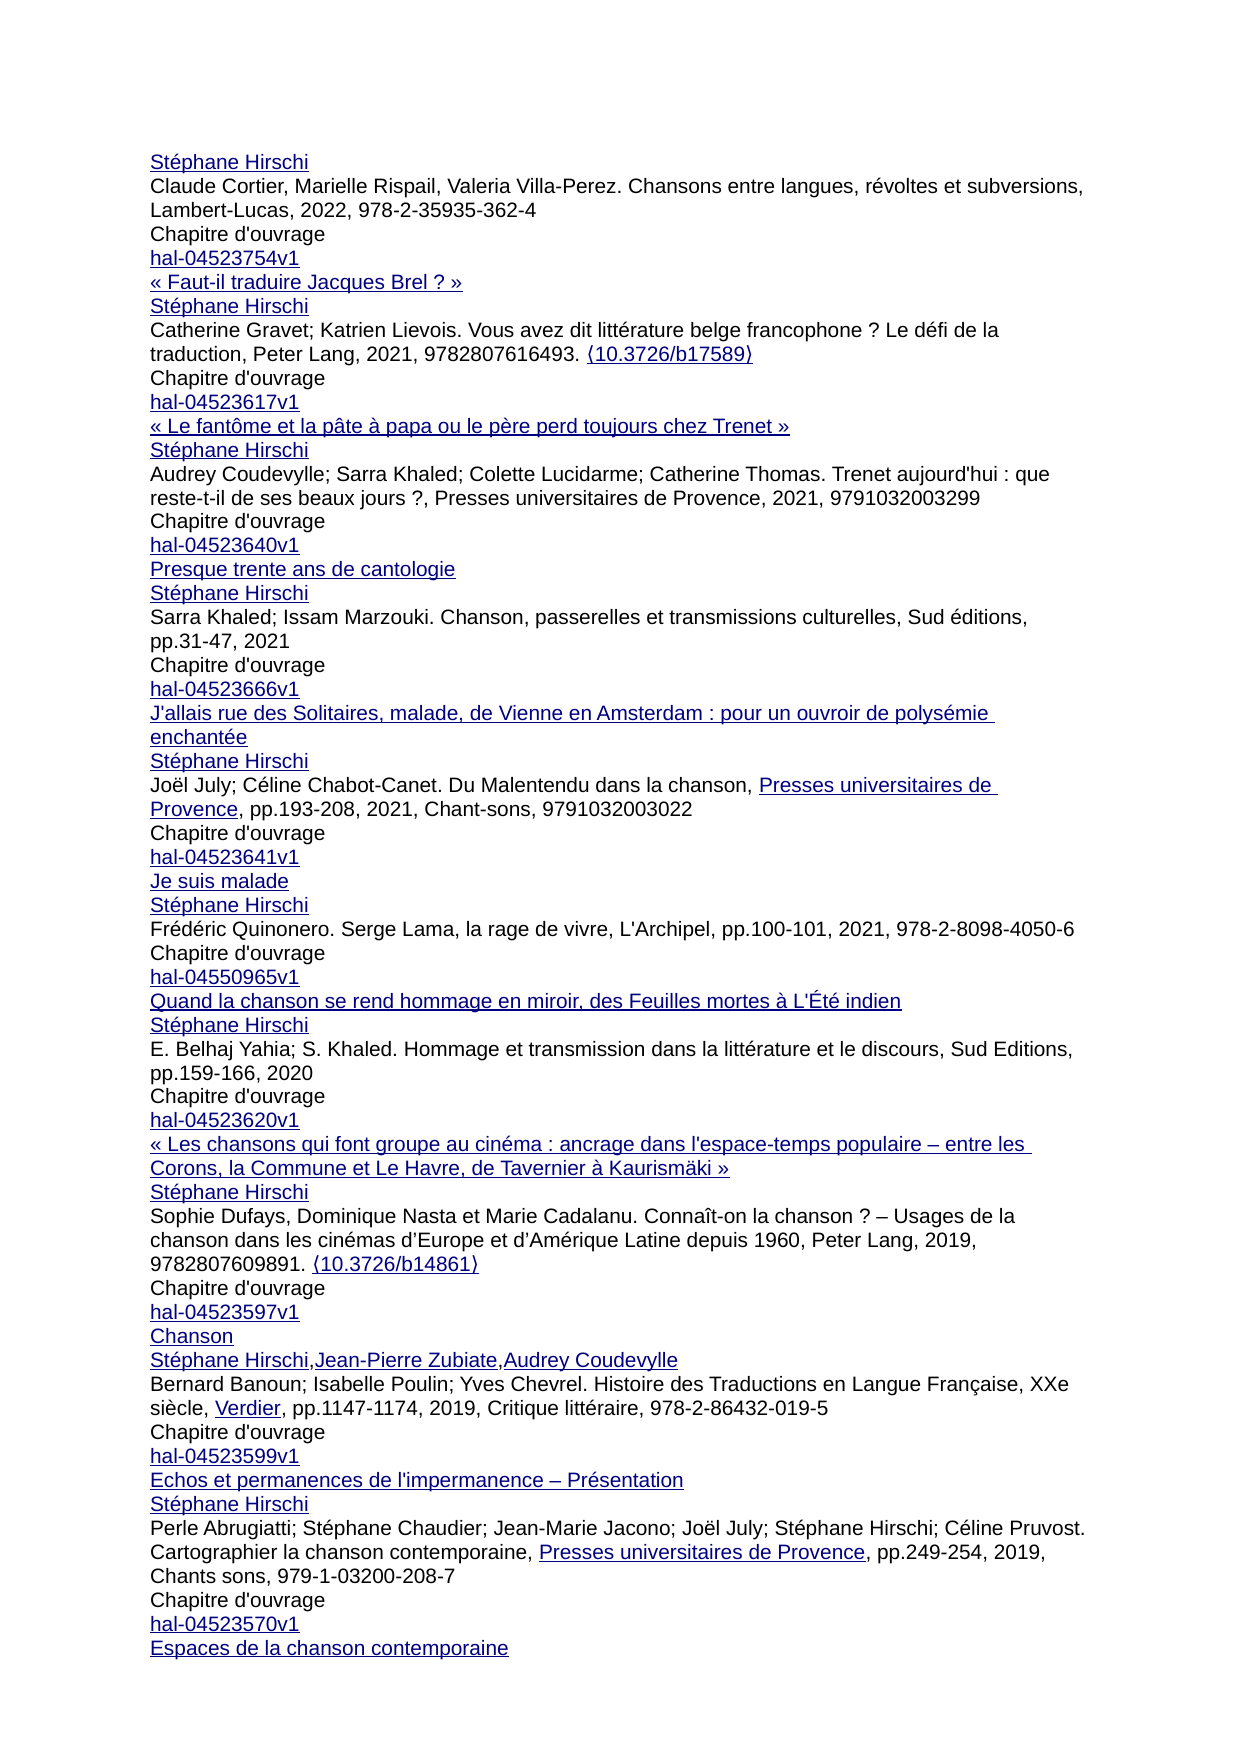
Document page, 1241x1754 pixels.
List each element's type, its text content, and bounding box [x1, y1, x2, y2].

table_cell Stéphane Hirschi Claude Cortier, Marielle Rispail, Valeria Villa-Perez. Chansons entre langues, révoltes et subversions, Lambert-Lucas, 2022, 978-2-35935-362-4 Chapitre d'ouvrage hal-04523754v1 [150, 150, 1090, 270]
table_cell Je suis malade Stéphane Hirschi Frédéric Quinonero. Serge Lama, la rage de vivre, L'Archipel, pp.100-101, 2021, 978-2-8098-4050-6 Chapitre d'ouvrage hal-04550965v1 [150, 869, 1090, 988]
table_cell J'allais rue des Solitaires, malade, de Vienne en Amsterdam : pour un ouvroir de polysémie enchantée Stéphane Hirschi Joël July; Céline Chabot-Canet. Du Malentendu dans la chanson, Presses universitaires de Provence, pp.193-208, 2021, Chant-sons, 9791032003022 Chapitre d'ouvrage hal-04523641v1 [150, 701, 1090, 869]
table_cell Quand la chanson se rend hommage en miroir, des Feuilles mortes à L'Été indien Stéphane Hirschi E. Belhaj Yahia; S. Khaled. Hommage et transmission dans la littérature et le discours, Sud Editions, pp.159-166, 2020 Chapitre d'ouvrage hal-04523620v1 [150, 989, 1090, 1132]
table_cell Chanson Stéphane Hirschi,Jean-Pierre Zubiate,Audrey Coudevylle Bernard Banoun; Isabelle Poulin; Yves Chevrel. Histoire des Traductions en Langue Française, XXe siècle, Verdier, pp.1147-1174, 2019, Critique littéraire, 978-2-86432-019-5 Chapitre d'ouvrage hal-04523599v1 [150, 1324, 1090, 1468]
table_cell « Les chansons qui font groupe au cinéma : ancrage dans l'espace-temps populaire – entre les Corons, la Commune et Le Havre, de Tavernier à Kaurismäki » Stéphane Hirschi Sophie Dufays, Dominique Nasta et Marie Cadalanu. Connaît-on la chanson ? – Usages de la chanson dans les cinémas d’Europe et d’Amérique Latine depuis 1960, Peter Lang, 2019, 9782807609891. ⟨10.3726/b14861⟩ Chapitre d'ouvrage hal-04523597v1 [150, 1132, 1090, 1324]
table_cell Echos et permanences de l'impermanence – Présentation Stéphane Hirschi Perle Abrugiatti; Stéphane Chaudier; Jean-Marie Jacono; Joël July; Stéphane Hirschi; Céline Pruvost. Cartographier la chanson contemporaine, Presses universitaires de Provence, pp.249-254, 2019, Chants sons, 979-1-03200-208-7 Chapitre d'ouvrage hal-04523570v1 [150, 1468, 1090, 1635]
table_cell « Faut-il traduire Jacques Brel ? » Stéphane Hirschi Catherine Gravet; Katrien Lievois. Vous avez dit littérature belge francophone ? Le défi de la traduction, Peter Lang, 2021, 9782807616493. ⟨10.3726/b17589⟩ Chapitre d'ouvrage hal-04523617v1 [150, 270, 1090, 413]
table_cell Espaces de la chanson contemporaine [150, 1635, 1090, 1659]
table_cell Presque trente ans de cantologie Stéphane Hirschi Sarra Khaled; Issam Marzouki. Chanson, passerelles et transmissions culturelles, Sud éditions, pp.31-47, 2021 Chapitre d'ouvrage hal-04523666v1 [150, 557, 1090, 701]
table_cell « Le fantôme et la pâte à papa ou le père perd toujours chez Trenet » Stéphane Hirschi Audrey Coudevylle; Sarra Khaled; Colette Lucidarme; Catherine Thomas. Trenet aujourd'hui : que reste-t-il de ses beaux jours ?, Presses universitaires de Provence, 2021, 9791032003299 Chapitre d'ouvrage hal-04523640v1 [150, 414, 1090, 557]
